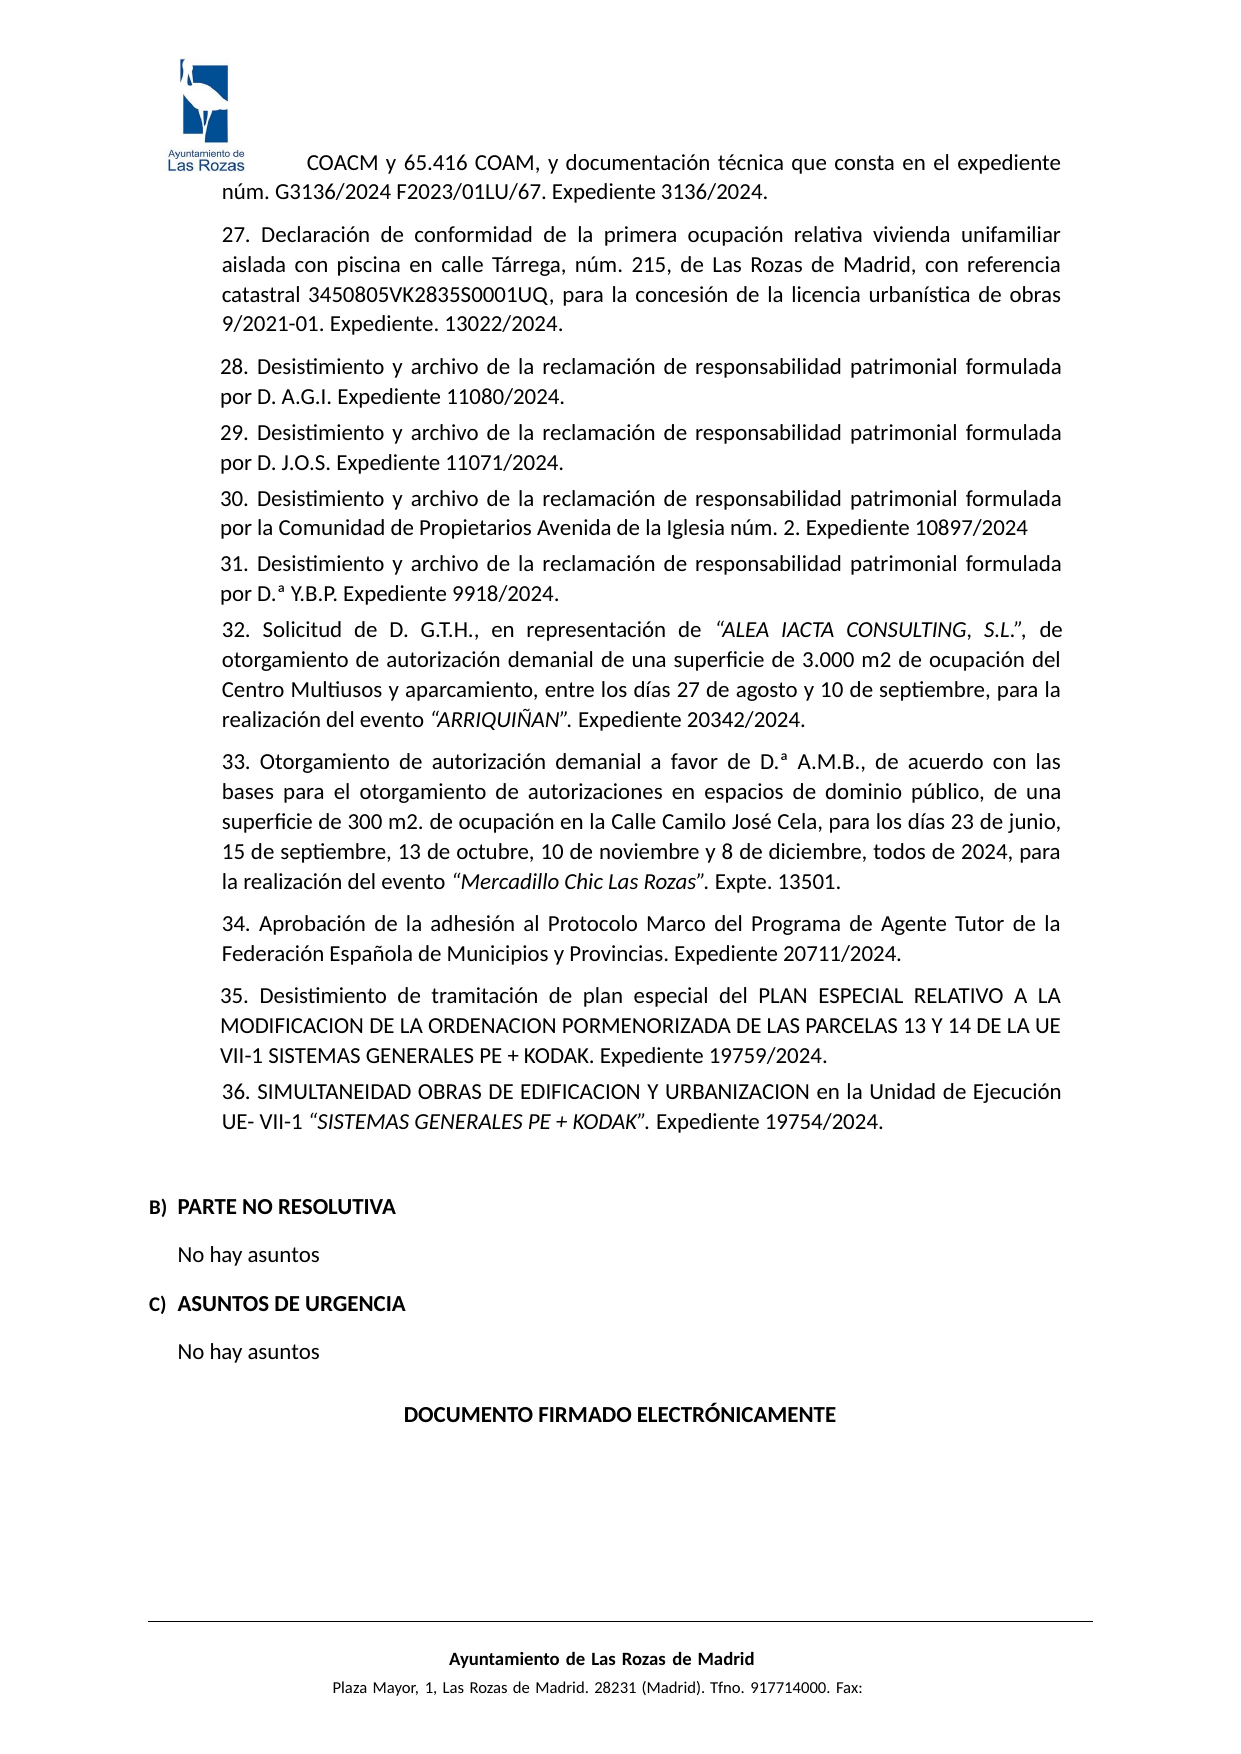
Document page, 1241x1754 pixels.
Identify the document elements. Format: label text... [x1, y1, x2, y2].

text 33. Otorgamiento de autorización demanial a favor de D.ª A.M.B., de acuerdo con las bases para el otorgamiento de autorizaciones en espacios de dominio público, de una superficie de 300 m2. de ocupación en la Calle Camilo José Cela, para los días 23 de junio, 15 de septiembre, 13 de octubre, 10 de noviembre y 8 de diciembre, todos de 2024, para la realización del evento “Mercadillo Chic Las Rozas”. Expte. 13501. [222, 747, 1063, 895]
text 34. Aprobación de la adhesión al Protocolo Marco del Programa de Agente Tutor de la Federación Española de Municipios y Provincias. Expediente 20711/2024. [222, 909, 1063, 967]
text DOCUMENTO FIRMADO ELECTRÓNICAMENTE [177, 1400, 1063, 1428]
text 28. Desistimiento y archivo de la reclamación de responsabilidad patrimonial formulada por D. A.G.I. Expediente 11080/2024. [220, 352, 1063, 410]
text 36. SIMULTANEIDAD OBRAS DE EDIFICACION Y URBANIZACION en la Unidad de Ejecución UE- VII-1 “SISTEMAS GENERALES PE + KODAK”. Expediente 19754/2024. [222, 1077, 1063, 1135]
list ASUNTOS DE URGENCIA [149, 1289, 1063, 1317]
text 35. Desistimiento de tramitación de plan especial del PLAN ESPECIAL RELATIVO A LA MODIFICACION DE LA ORDENACION PORMENORIZADA DE LAS PARCELAS 13 Y 14 DE LA UE VII-1 SISTEMAS GENERALES PE + KODAK. Expediente 19759/2024. [220, 982, 1063, 1069]
text 32. Solicitud de D. G.T.H., en representación de “ALEA IACTA CONSULTING, S.L.”, de otorgamiento de autorización demanial de una superficie de 3.000 m2 de ocupación del Centro Multiusos y aparcamiento, entre los días 27 de agosto y 10 de septiembre, para la realización del evento “ARRIQUIÑAN”. Expediente 20342/2024. [222, 615, 1063, 733]
text COACM y 65.416 COAM, y documentación técnica que consta en el expediente núm. G3136/2024 F2023/01LU/67. Expediente 3136/2024. [222, 148, 1063, 206]
text 31. Desistimiento y archivo de la reclamación de responsabilidad patrimonial formulada por D.ª Y.B.P. Expediente 9918/2024. [220, 549, 1063, 607]
text 30. Desistimiento y archivo de la reclamación de responsabilidad patrimonial formulada por la Comunidad de Propietarios Avenida de la Iglesia núm. 2. Expediente 10897/2024 [220, 484, 1063, 542]
text No hay asuntos [177, 1337, 1063, 1365]
text 29. Desistimiento y archivo de la reclamación de responsabilidad patrimonial formulada por D. J.O.S. Expediente 11071/2024. [220, 418, 1063, 476]
text 27. Declaración de conformidad de la primera ocupación relativa vivienda unifamiliar aislada con piscina en calle Tárrega, núm. 215, de Las Rozas de Madrid, con referencia catastral 3450805VK2835S0001UQ, para la concesión de la licencia urbanística de obras 9/2021-01. Expediente. 13022/2024. [222, 220, 1063, 338]
list PARTE NO RESOLUTIVA [149, 1192, 1063, 1220]
text No hay asuntos [177, 1240, 1063, 1268]
